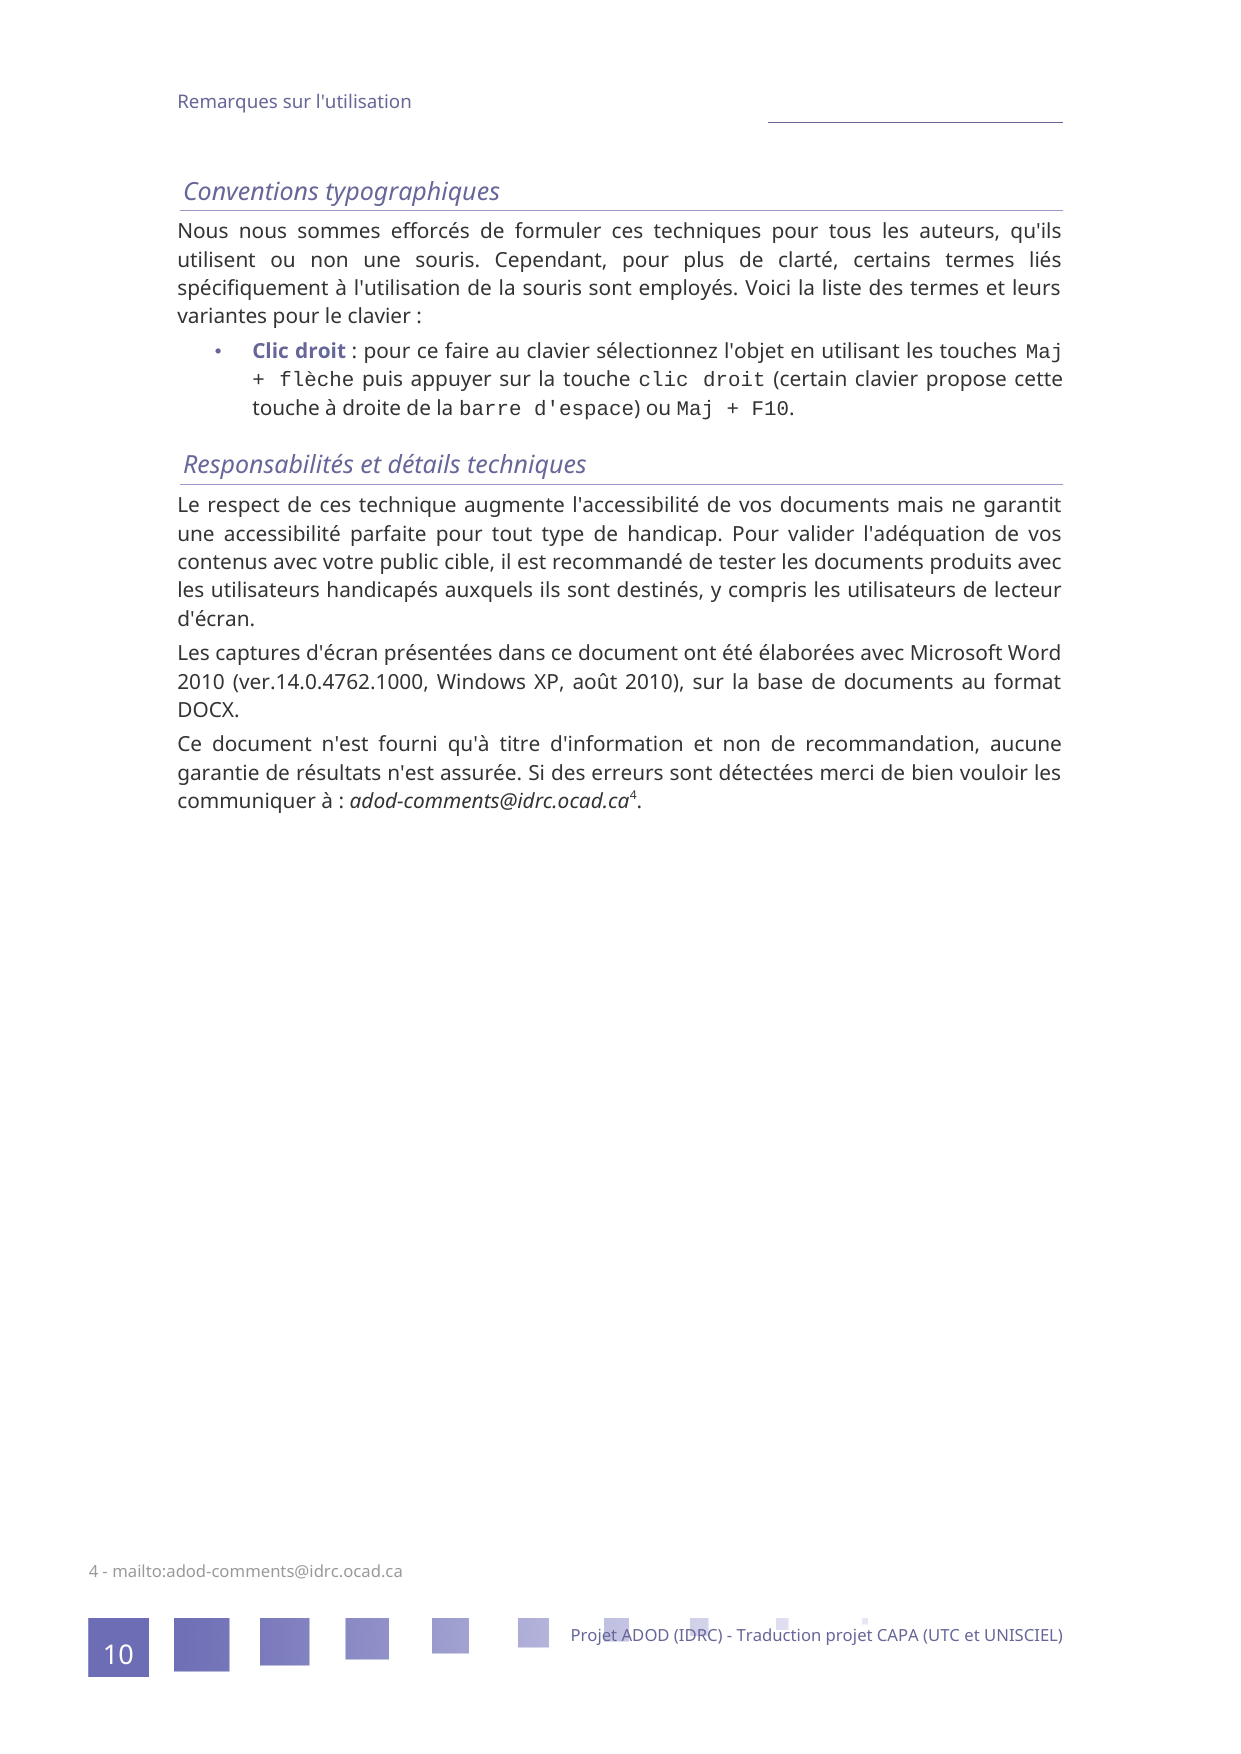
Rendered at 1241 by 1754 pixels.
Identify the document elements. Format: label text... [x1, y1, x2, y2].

picture [88, 1618, 1063, 1677]
text Le respect de ces technique augmente l'accessibilité de vos documents mais ne garantit une accessibilité parfaite pour tout type de handicap. Pour valider l'adéquation de vos contenus avec votre public cible, il est recommandé de tester les documents produits avec les utilisateurs handicapés auxquels ils sont destinés, y compris les utilisateurs de lecteur d'écran. [177, 490, 1063, 632]
text Ce document n'est fourni qu'à titre d'information et non de recommandation, aucune garantie de résultats n'est assurée. Si des erreurs sont détectées merci de bien vouloir les communiquer à : adod-comments@idrc.ocad.ca. [177, 729, 1063, 815]
title Conventions typographiques [180, 170, 1063, 210]
list Clic droit : pour ce faire au clavier sélectionnez l'objet en utilisant les touches Maj + flèche puis appuyer sur la touche clic droit (certain clavier propose cette touche à droite de la barre d'espace) ou Maj + F10. [214, 336, 1063, 422]
text mailto:adod-comments@idrc.ocad.ca [88, 1560, 1063, 1583]
text Nous nous sommes efforcés de formuler ces techniques pour tous les auteurs, qu'ils utilisent ou non une souris. Cependant, pour plus de clarté, certains termes liés spécifiquement à l'utilisation de la souris sont employés. Voici la liste des termes et leurs variantes pour le clavier : [177, 216, 1063, 330]
text Les captures d'écran présentées dans ce document ont été élaborées avec Microsoft Word 2010 (ver.14.0.4762.1000, Windows XP, août 2010), sur la base de documents au format DOCX. [177, 638, 1063, 724]
title Responsabilités et détails techniques [180, 444, 1063, 484]
